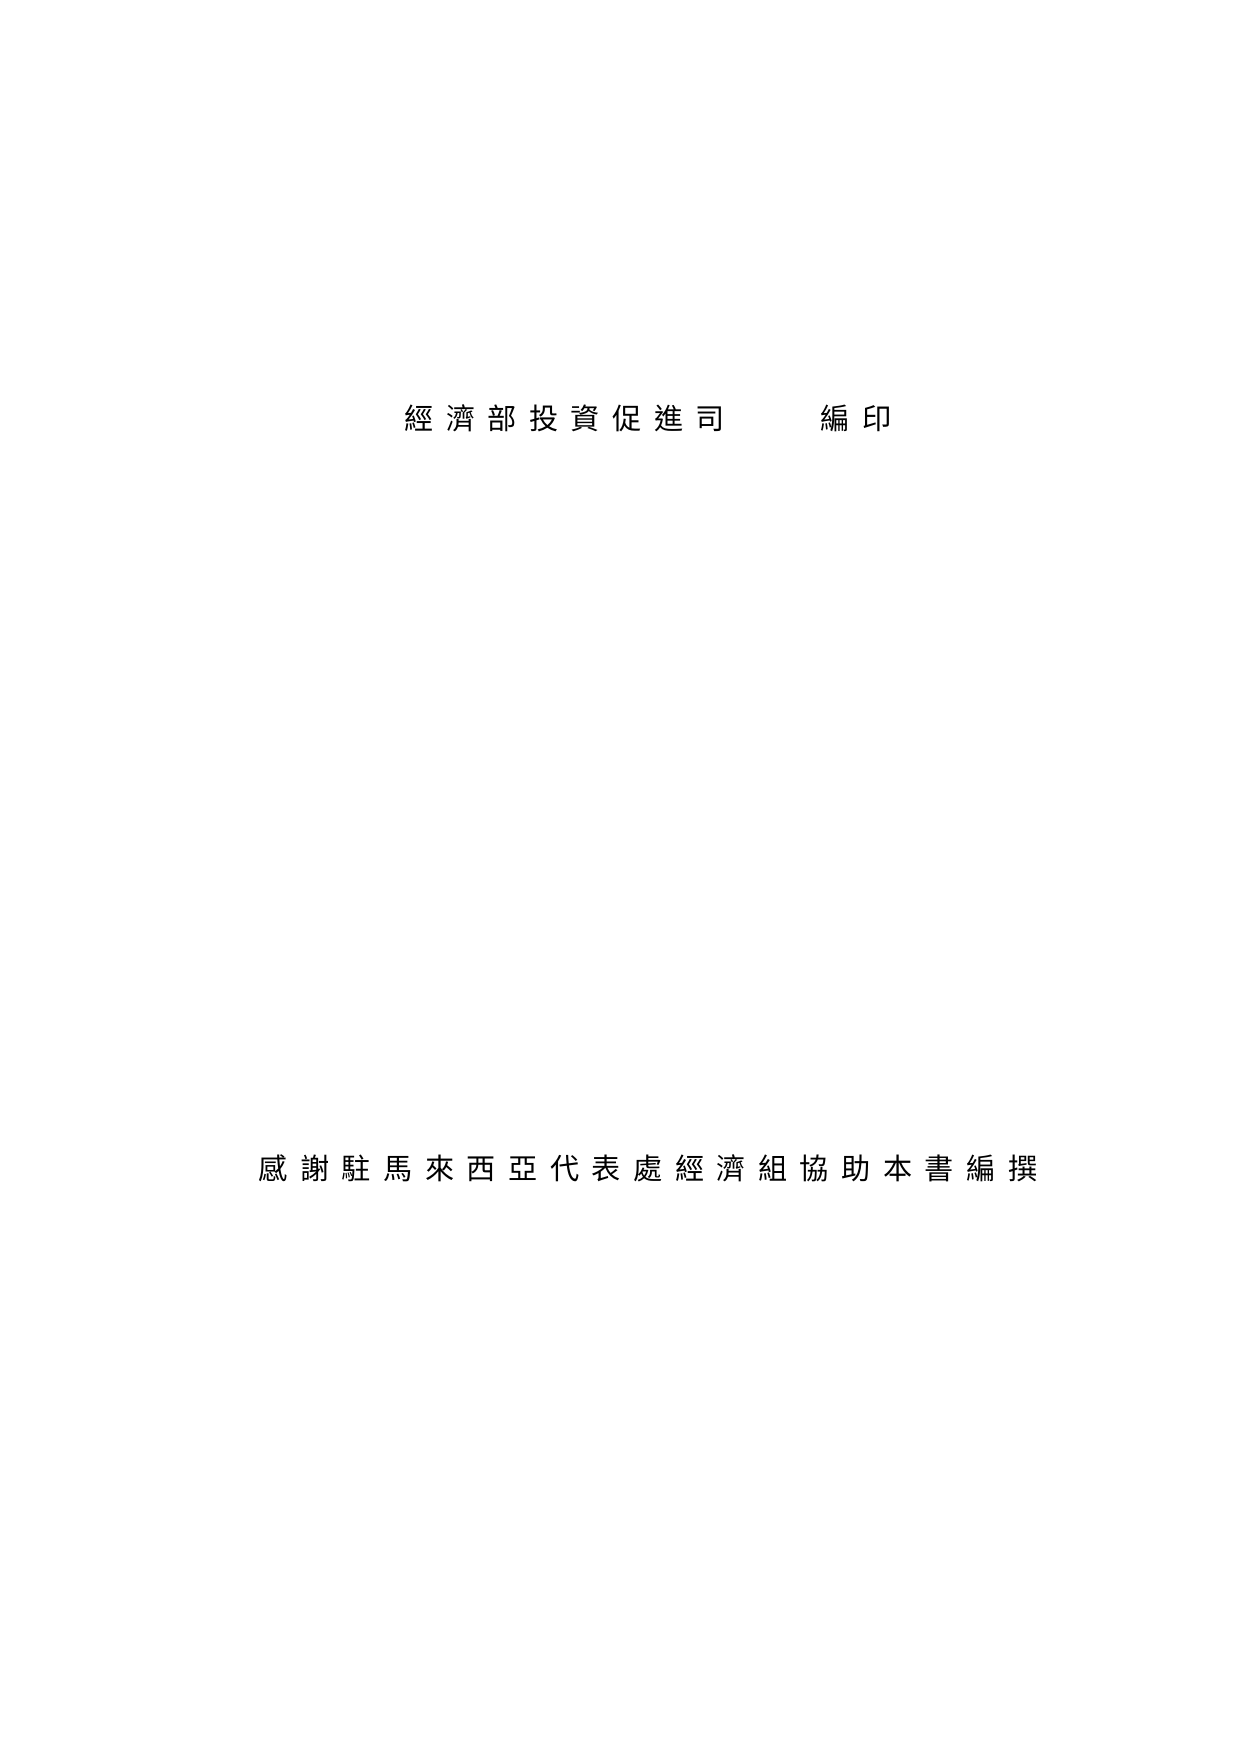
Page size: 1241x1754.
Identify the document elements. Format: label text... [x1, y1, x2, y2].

table_cell 經濟部投資促進司 編印 [183, 250, 1074, 1087]
table_cell 感謝駐馬來西亞代表處經濟組協助本書編撰 [183, 1088, 1074, 1188]
